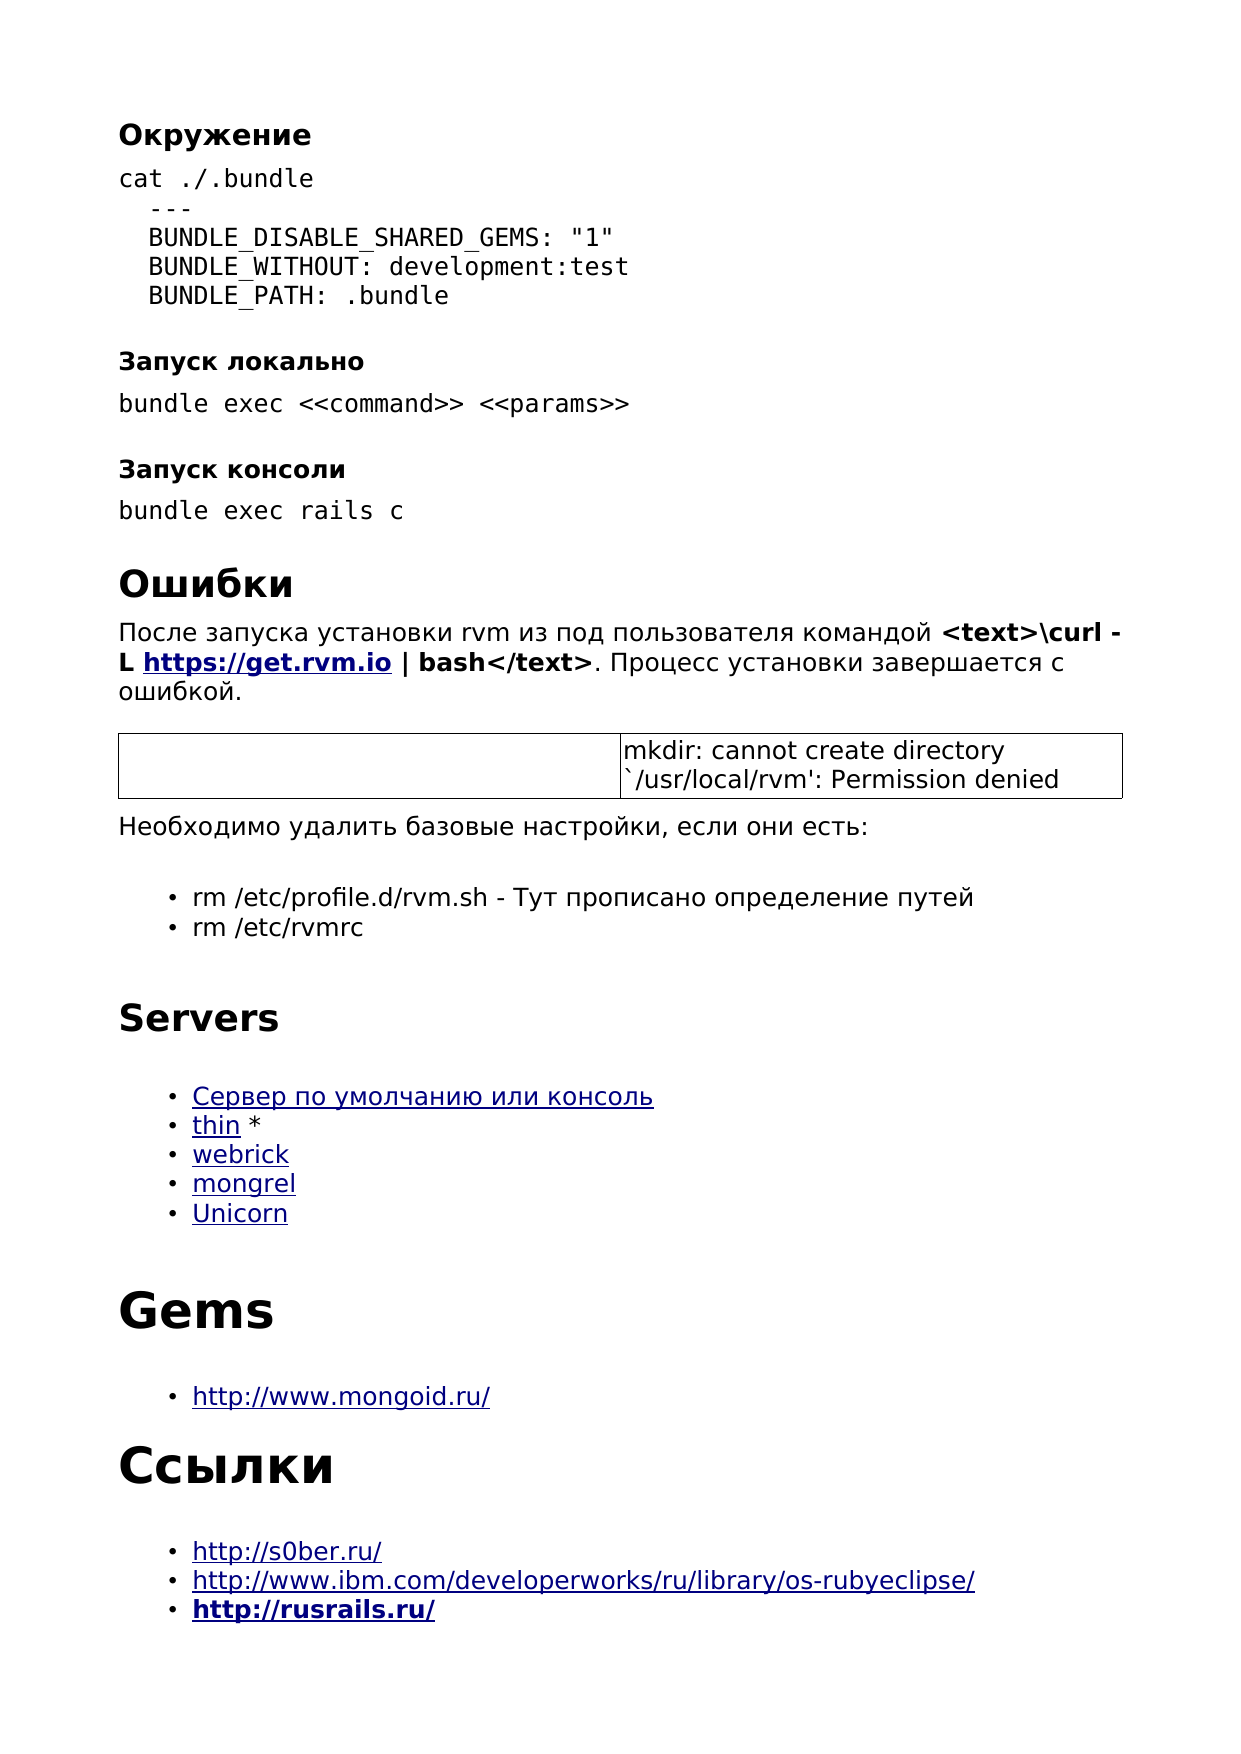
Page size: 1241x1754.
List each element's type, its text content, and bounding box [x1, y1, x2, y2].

text cat ./.bundle --- BUNDLE_DISABLE_SHARED_GEMS: "1" BUNDLE_WITHOUT: development:test BUNDLE_PATH: .bundle [118, 164, 1122, 310]
subtitle Gems [118, 1282, 1122, 1341]
text Необходимо удалить базовые настройки, если они есть: [118, 812, 1122, 842]
subtitle Запуск консоли [118, 455, 1122, 484]
list rm /etc/rvmrc [177, 913, 1122, 942]
subtitle Окружение [118, 118, 1122, 152]
list http://www.ibm.com/developerworks/ru/library/os-rubyeclipse/ [177, 1566, 1122, 1595]
subtitle Ссылки [118, 1437, 1122, 1495]
subtitle Запуск локально [118, 347, 1122, 376]
subtitle Ошибки [118, 562, 1122, 606]
subtitle Servers [118, 996, 1122, 1040]
table_header [119, 734, 620, 798]
list Unicorn [177, 1199, 1122, 1228]
text bundle exec <<command>> <<params>> [118, 389, 1122, 418]
list http://rusrails.ru/ [177, 1595, 1122, 1624]
list http://www.mongoid.ru/ [177, 1383, 1122, 1412]
list webrick [177, 1140, 1122, 1169]
list http://s0ber.ru/ [177, 1537, 1122, 1566]
list mongrel [177, 1169, 1122, 1199]
list thin * [177, 1111, 1122, 1140]
list Сервер по умолчанию или консоль [177, 1082, 1122, 1111]
text После запуска установки rvm из под пользователя командой <text>\curl -L https://get.rvm.io | bash</text>. Процесс установки завершается с ошибкой. [118, 618, 1122, 706]
table_header mkdir: cannot create directory `/usr/local/rvm': Permission denied [621, 734, 1122, 798]
text bundle exec rails c [118, 496, 1122, 526]
list rm /etc/profile.d/rvm.sh - Тут прописано определение путей [177, 884, 1122, 913]
